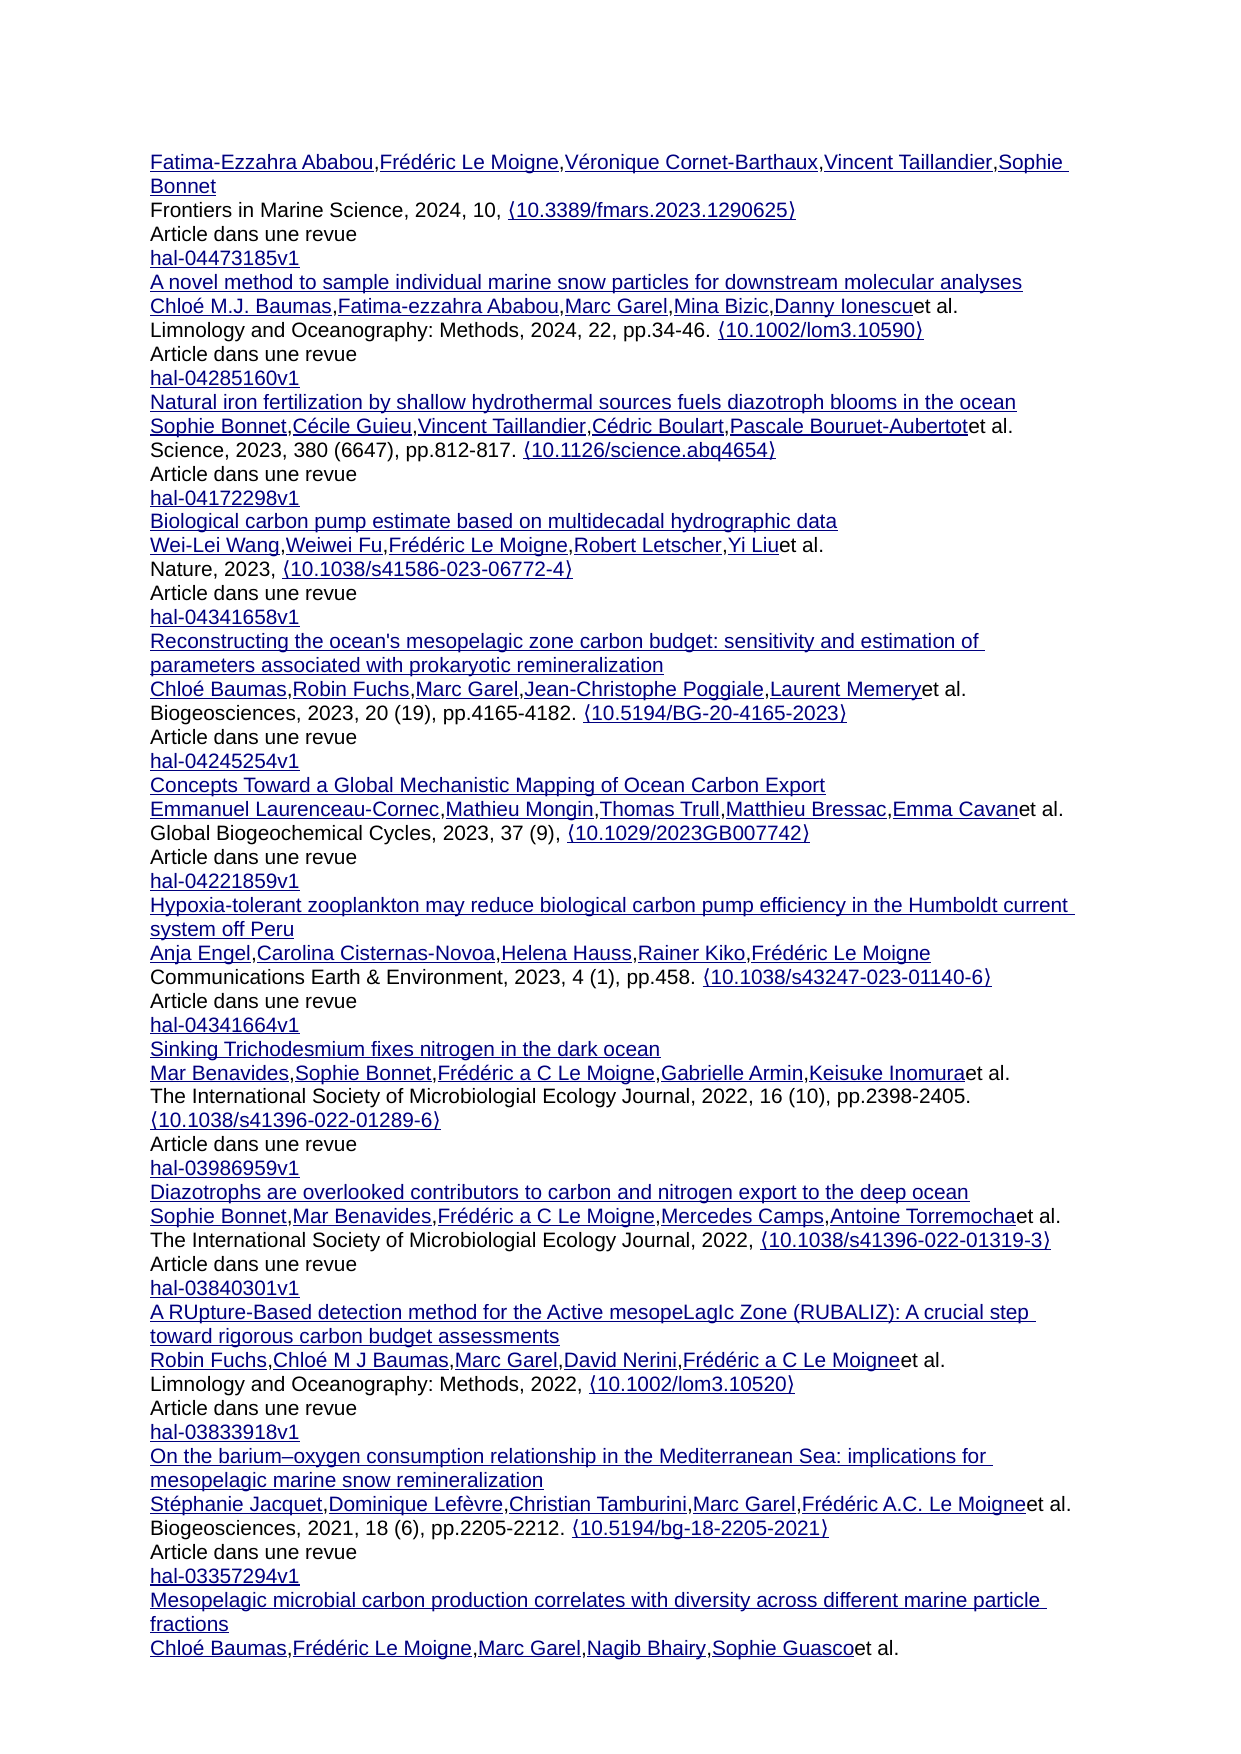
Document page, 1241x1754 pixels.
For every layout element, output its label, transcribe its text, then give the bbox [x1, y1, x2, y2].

table_cell Sinking Trichodesmium fixes nitrogen in the dark ocean Mar Benavides,Sophie Bonnet,Frédéric a C Le Moigne,Gabrielle Armin,Keisuke Inomuraet al. The International Society of Microbiologial Ecology Journal, 2022, 16 (10), pp.2398-2405. ⟨10.1038/s41396-022-01289-6⟩ Article dans une revue hal-03986959v1 [150, 1036, 1090, 1180]
table_cell Mesopelagic microbial carbon production correlates with diversity across different marine particle fractions Chloé Baumas,Frédéric Le Moigne,Marc Garel,Nagib Bhairy,Sophie Guascoet al. [150, 1588, 1090, 1659]
table_cell Reconstructing the ocean's mesopelagic zone carbon budget: sensitivity and estimation of parameters associated with prokaryotic remineralization Chloé Baumas,Robin Fuchs,Marc Garel,Jean-Christophe Poggiale,Laurent Memeryet al. Biogeosciences, 2023, 20 (19), pp.4165-4182. ⟨10.5194/BG-20-4165-2023⟩ Article dans une revue hal-04245254v1 [150, 629, 1090, 773]
table_cell A novel method to sample individual marine snow particles for downstream molecular analyses Chloé M.J. Baumas,Fatima‐ezzahra Ababou,Marc Garel,Mina Bizic,Danny Ionescuet al. Limnology and Oceanography: Methods, 2024, 22, pp.34-46. ⟨10.1002/lom3.10590⟩ Article dans une revue hal-04285160v1 [150, 270, 1090, 389]
table_cell Concepts Toward a Global Mechanistic Mapping of Ocean Carbon Export Emmanuel Laurenceau-Cornec,Mathieu Mongin,Thomas Trull,Matthieu Bressac,Emma Cavanet al. Global Biogeochemical Cycles, 2023, 37 (9), ⟨10.1029/2023GB007742⟩ Article dans une revue hal-04221859v1 [150, 773, 1090, 893]
table_cell Hypoxia-tolerant zooplankton may reduce biological carbon pump efficiency in the Humboldt current system off Peru Anja Engel,Carolina Cisternas-Novoa,Helena Hauss,Rainer Kiko,Frédéric Le Moigne Communications Earth & Environment, 2023, 4 (1), pp.458. ⟨10.1038/s43247-023-01140-6⟩ Article dans une revue hal-04341664v1 [150, 893, 1090, 1036]
table_cell Diazotrophs are overlooked contributors to carbon and nitrogen export to the deep ocean Sophie Bonnet,Mar Benavides,Frédéric a C Le Moigne,Mercedes Camps,Antoine Torremochaet al. The International Society of Microbiologial Ecology Journal, 2022, ⟨10.1038/s41396-022-01319-3⟩ Article dans une revue hal-03840301v1 [150, 1180, 1090, 1300]
table_cell On the barium–oxygen consumption relationship in the Mediterranean Sea: implications for mesopelagic marine snow remineralization Stéphanie Jacquet,Dominique Lefèvre,Christian Tamburini,Marc Garel,Frédéric A.C. Le Moigneet al. Biogeosciences, 2021, 18 (6), pp.2205-2212. ⟨10.5194/bg-18-2205-2021⟩ Article dans une revue hal-03357294v1 [150, 1444, 1090, 1587]
table_cell Fatima-Ezzahra Ababou,Frédéric Le Moigne,Véronique Cornet-Barthaux,Vincent Taillandier,Sophie Bonnet Frontiers in Marine Science, 2024, 10, ⟨10.3389/fmars.2023.1290625⟩ Article dans une revue hal-04473185v1 [150, 150, 1090, 270]
table_cell Natural iron fertilization by shallow hydrothermal sources fuels diazotroph blooms in the ocean Sophie Bonnet,Cécile Guieu,Vincent Taillandier,Cédric Boulart,Pascale Bouruet-Aubertotet al. Science, 2023, 380 (6647), pp.812-817. ⟨10.1126/science.abq4654⟩ Article dans une revue hal-04172298v1 [150, 390, 1090, 509]
table_cell Biological carbon pump estimate based on multidecadal hydrographic data Wei-Lei Wang,Weiwei Fu,Frédéric Le Moigne,Robert Letscher,Yi Liuet al. Nature, 2023, ⟨10.1038/s41586-023-06772-4⟩ Article dans une revue hal-04341658v1 [150, 509, 1090, 629]
table_cell A RUpture‐Based detection method for the Active mesopeLagIc Zone (RUBALIZ): A crucial step toward rigorous carbon budget assessments Robin Fuchs,Chloé M J Baumas,Marc Garel,David Nerini,Frédéric a C Le Moigneet al. Limnology and Oceanography: Methods, 2022, ⟨10.1002/lom3.10520⟩ Article dans une revue hal-03833918v1 [150, 1300, 1090, 1444]
